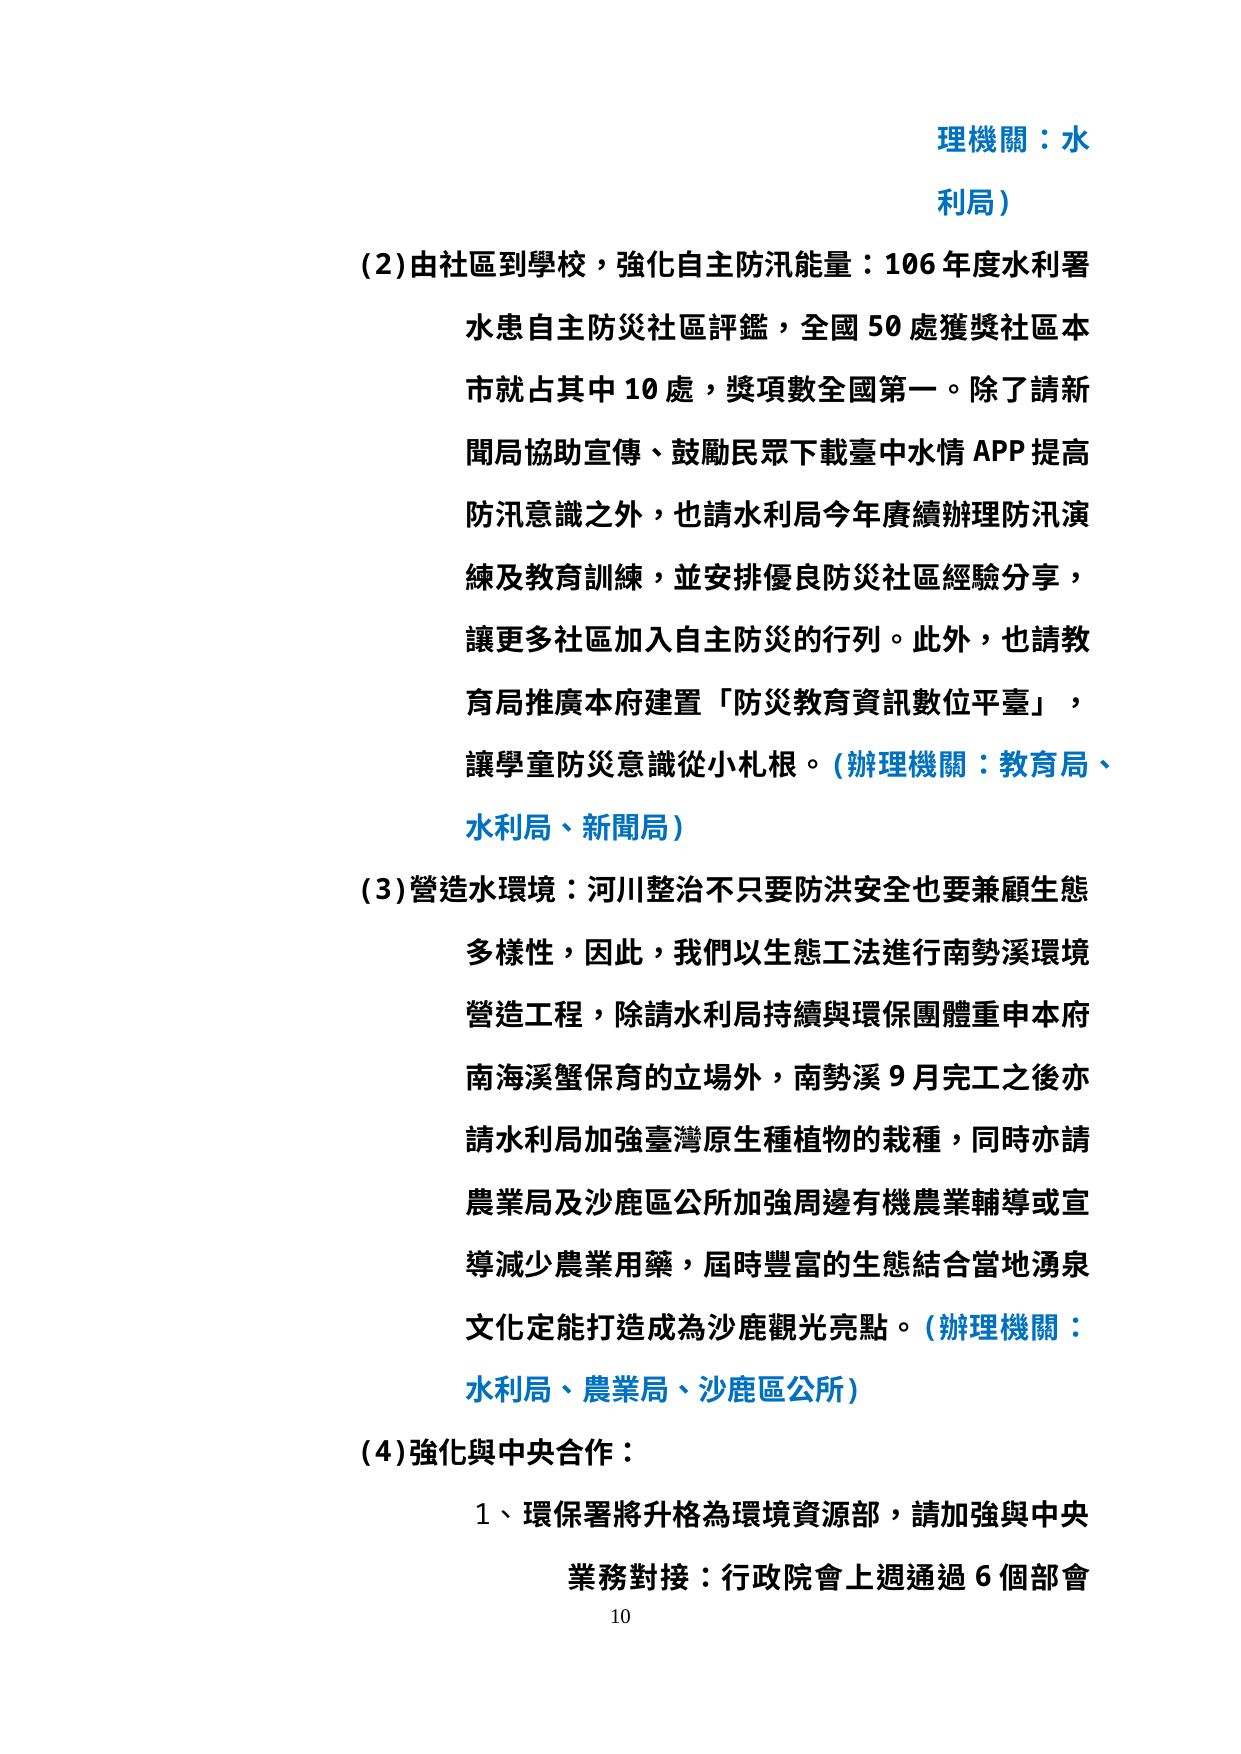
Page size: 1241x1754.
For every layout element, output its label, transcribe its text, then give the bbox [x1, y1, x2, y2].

list 環保署將升格為環境資源部，請加強與中央業務對接：行政院會上週通過6個部會的組織改革法案，原本「水利署」的業務未來將1分為2，將經濟發展有關的「河川疏濬治理工程、工業用水調度」留在「經濟及能源部」，而與環保有關的「水資源保育」業務則移到「環境資源部」，兼顧經濟發展與水資源的保育。對此組織變革請水利局、環保局、經發局與水利署密切聯繫，配合中央組改分工做好中央與地方業務聯繫的無縫接軌。(辦理機關：經濟發展局、水利局、環境保護局) [474, 1471, 1090, 1596]
list 強化與中央合作： [357, 1409, 1090, 1471]
list 協力建構智慧防救災系統：水利局運用既有「地理防災資訊系統」及「臺中水情APP」建置智慧庫房監控系統，以手機、電腦全天候監控庫房檔案安全，打造科技化智慧監控庫房，在去年第15屆機關檔案管理金檔獎脫穎而出，成為地方組唯一獲獎的工程機關，相當難得。未來更應積極整合，加入本市即將成立的智慧應變暨交控中心以及籌劃中的水湳智慧城「智慧營運中心」。(辦理機關：水利局) [843, 96, 1090, 221]
list 由社區到學校，強化自主防汛能量：106年度水利署水患自主防災社區評鑑，全國50處獲獎社區本市就占其中10處，獎項數全國第一。除了請新聞局協助宣傳、鼓勵民眾下載臺中水情APP提高防汛意識之外，也請水利局今年賡續辦理防汛演練及教育訓練，並安排優良防災社區經驗分享，讓更多社區加入自主防災的行列。此外，也請教育局推廣本府建置「防災教育資訊數位平臺」，讓學童防災意識從小札根。(辦理機關：教育局、水利局、新聞局) [357, 221, 1090, 846]
list 營造水環境：河川整治不只要防洪安全也要兼顧生態多樣性，因此，我們以生態工法進行南勢溪環境營造工程，除請水利局持續與環保團體重申本府南海溪蟹保育的立場外，南勢溪9月完工之後亦請水利局加強臺灣原生種植物的栽種，同時亦請農業局及沙鹿區公所加強周邊有機農業輔導或宣導減少農業用藥，屆時豐富的生態結合當地湧泉文化定能打造成為沙鹿觀光亮點。(辦理機關：水利局、農業局、沙鹿區公所) [357, 846, 1090, 1409]
